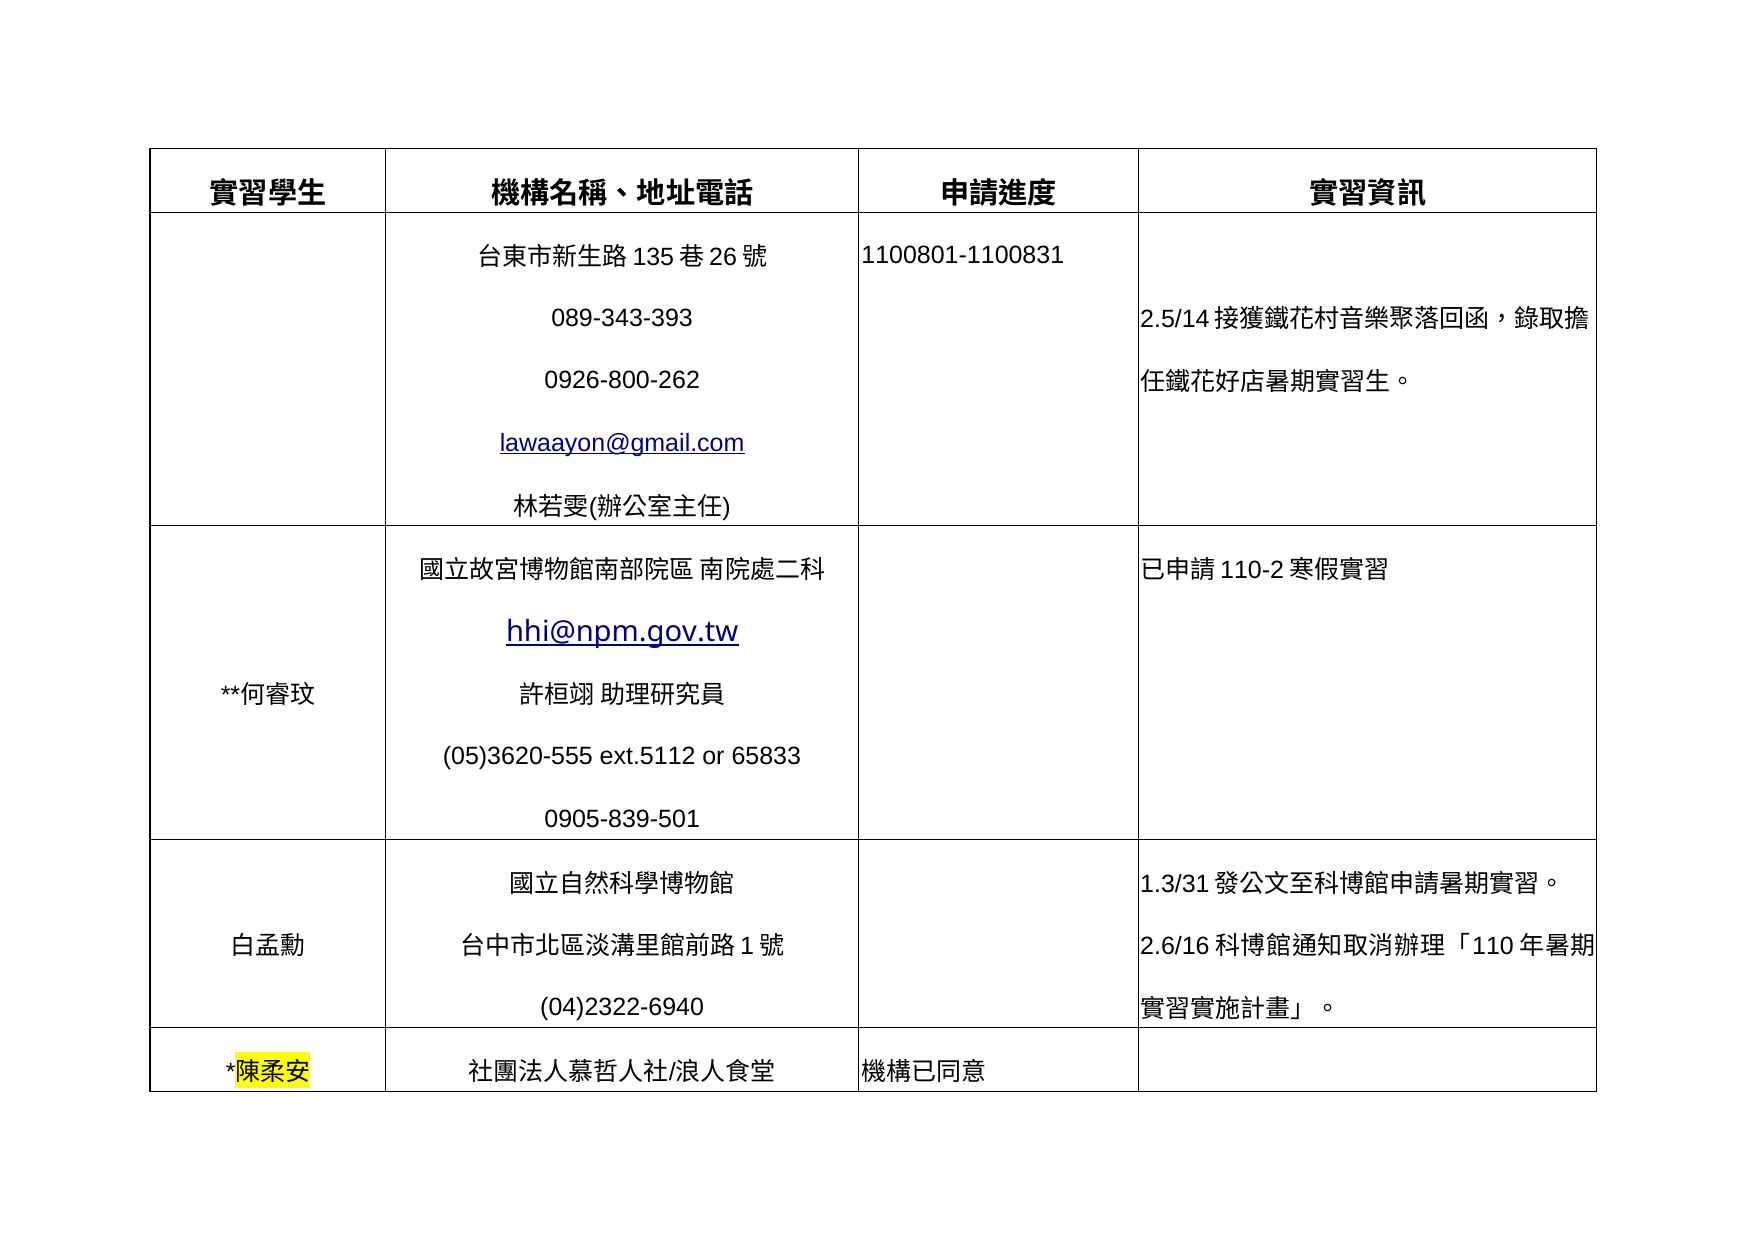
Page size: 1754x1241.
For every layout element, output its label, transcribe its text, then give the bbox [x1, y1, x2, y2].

table_cell 白孟勳 [151, 840, 385, 1027]
table_cell 已申請110-2寒假實習 [1139, 526, 1596, 839]
table_cell 國立自然科學博物館 台中市北區淡溝里館前路1號 (04)2322-6940 [386, 840, 858, 1027]
table_cell 1.3/31發公文至科博館申請暑期實習。 2.6/16科博館通知取消辦理「110年暑期實習實施計畫」。 [1139, 840, 1596, 1027]
table_cell [859, 840, 1138, 1027]
table_header 實習學生 [151, 149, 385, 212]
table_header 實習資訊 [1139, 149, 1596, 212]
table_header 申請進度 [859, 149, 1138, 212]
table_cell 社團法人慕哲人社/浪人食堂 [386, 1028, 858, 1091]
table_cell [1139, 1028, 1596, 1091]
table_cell *陳柔安 [151, 1028, 385, 1091]
table_cell 國立故宮博物館南部院區 南院處二科 hhi@npm.gov.tw 許桓翊 助理研究員 (05)3620-555 ext.5112 or 65833 0905-839-501 [386, 526, 858, 839]
table_cell **何睿玟 [151, 526, 385, 839]
table_header 機構名稱、地址電話 [386, 149, 858, 212]
table_cell 台東市新生路135巷26號 089-343-393 0926-800-262 lawaayon@gmail.com 林若雯(辦公室主任) [386, 213, 858, 525]
table_cell 機構已同意 [859, 1028, 1138, 1091]
table_cell [151, 213, 385, 525]
table_cell 2.5/14接獲鐵花村音樂聚落回函，錄取擔任鐵花好店暑期實習生。 [1139, 213, 1596, 525]
table_cell [859, 526, 1138, 839]
table_cell 1100801-1100831 [859, 213, 1138, 525]
